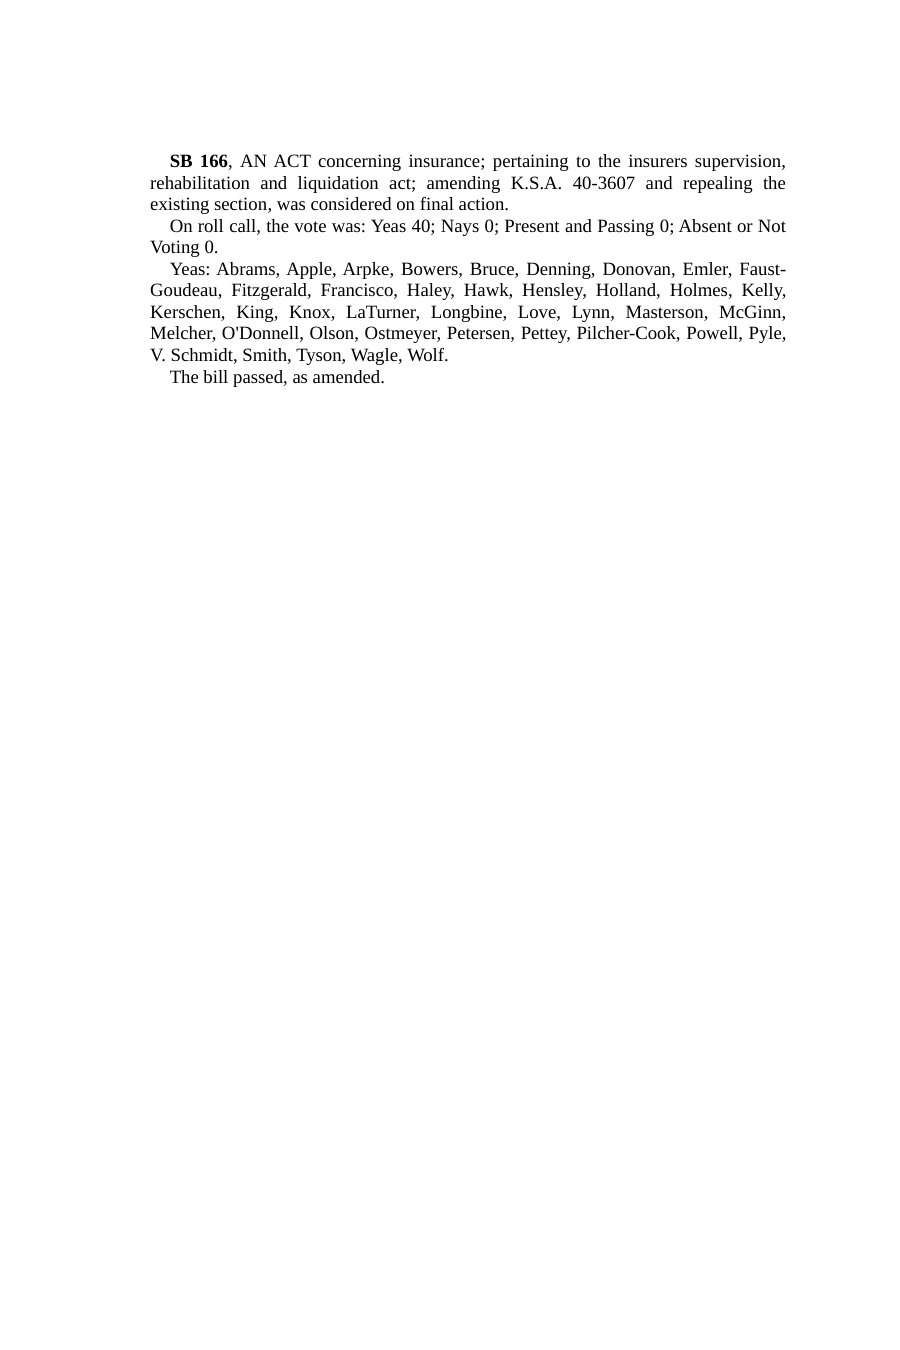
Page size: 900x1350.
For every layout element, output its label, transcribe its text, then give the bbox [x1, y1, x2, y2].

text On roll call, the vote was: Yeas 40; Nays 0; Present and Passing 0; Absent or Not Voting 0. [150, 215, 787, 258]
text Yeas: Abrams, Apple, Arpke, Bowers, Bruce, Denning, Donovan, Emler, Faust-Goudeau, Fitzgerald, Francisco, Haley, Hawk, Hensley, Holland, Holmes, Kelly, Kerschen, King, Knox, LaTurner, Longbine, Love, Lynn, Masterson, McGinn, Melcher, O'Donnell, Olson, Ostmeyer, Petersen, Pettey, Pilcher-Cook, Powell, Pyle, V. Schmidt, Smith, Tyson, Wagle, Wolf. [150, 258, 787, 366]
text The bill passed, as amended. [150, 366, 787, 387]
text SB 166, AN ACT concerning insurance; pertaining to the insurers supervision, rehabilitation and liquidation act; amending K.S.A. 40-3607 and repealing the existing section, was considered on final action. [150, 150, 787, 215]
